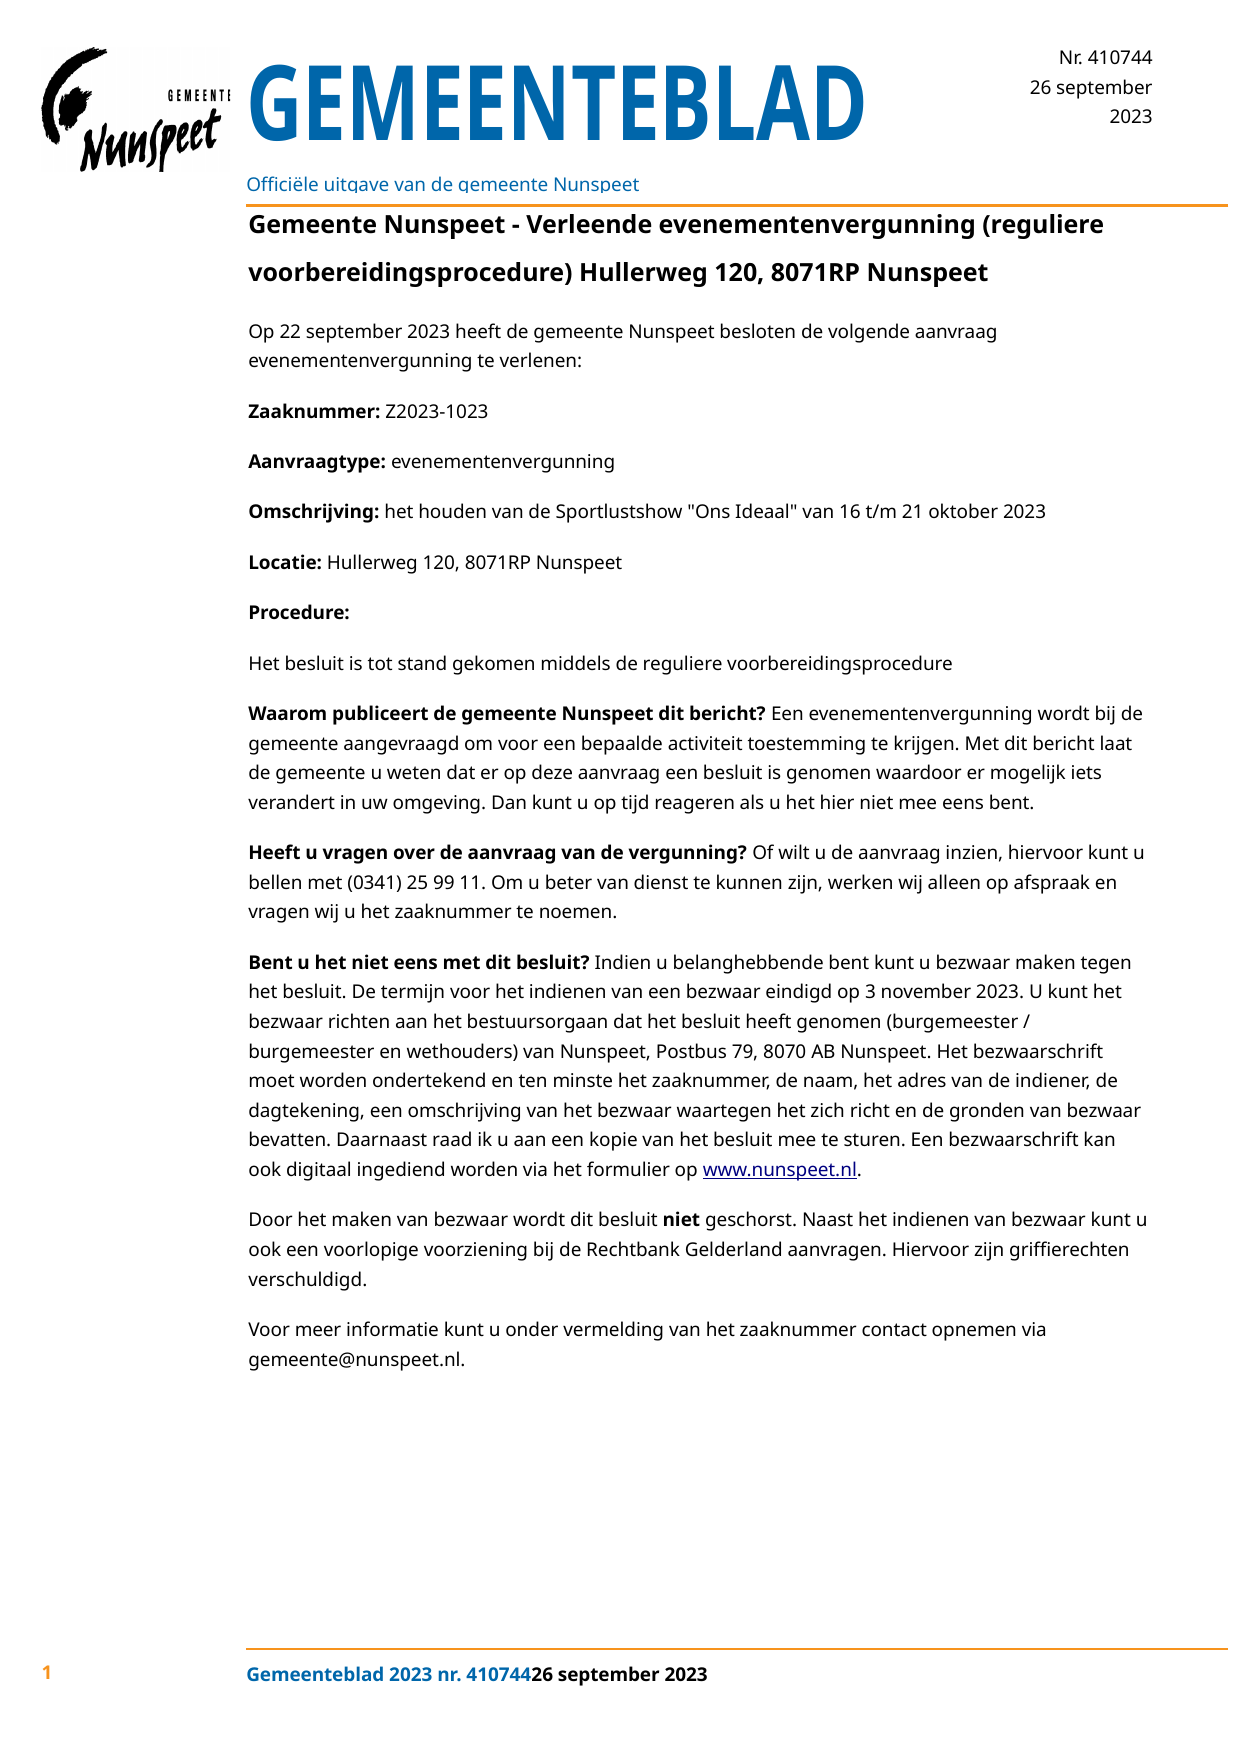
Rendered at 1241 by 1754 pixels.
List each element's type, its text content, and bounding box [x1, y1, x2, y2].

text Op 22 september 2023 heeft de gemeente Nunspeet besloten de volgende aanvraag evenementenvergunning te verlenen: [248, 318, 1152, 373]
text Procedure: [248, 599, 1152, 625]
text Gemeente Nunspeet - Verleende evenementenvergunning (reguliere voorbereidingsprocedure) Hullerweg 120, 8071RP Nunspeet [248, 207, 1152, 288]
text Omschrijving: het houden van de Sportlustshow "Ons Ideaal" van 16 t/m 21 oktober 2023 [248, 499, 1152, 524]
text Het besluit is tot stand gekomen middels de reguliere voorbereidingsprocedure [248, 650, 1152, 676]
text Voor meer informatie kunt u onder vermelding van het zaaknummer contact opnemen via gemeente@nunspeet.nl. [248, 1316, 1152, 1372]
text Waarom publiceert de gemeente Nunspeet dit bericht? Een evenementenvergunning wordt bij de gemeente aangevraagd om voor een bepaalde activiteit toestemming te krijgen. Met dit bericht laat de gemeente u weten dat er op deze aanvraag een besluit is genomen waardoor er mogelijk iets verandert in uw omgeving. Dan kunt u op tijd reageren als u het hier niet mee eens bent. [248, 700, 1152, 815]
text Aanvraagtype: evenementenvergunning [248, 448, 1152, 474]
picture [41, 47, 231, 172]
text Zaaknummer: Z2023-1023 [248, 398, 1152, 424]
text Locatie: Hullerweg 120, 8071RP Nunspeet [248, 549, 1152, 575]
text Bent u het niet eens met dit besluit? Indien u belanghebbende bent kunt u bezwaar maken tegen het besluit. De termijn voor het indienen van een bezwaar eindigd op 3 november 2023. U kunt het bezwaar richten aan het bestuursorgaan dat het besluit heeft genomen (burgemeester / burgemeester en wethouders) van Nunspeet, Postbus 79, 8070 AB Nunspeet. Het bezwaarschrift moet worden ondertekend en ten minste het zaaknummer, de naam, het adres van de indiener, de dagtekening, een omschrijving van het bezwaar waartegen het zich richt en de gronden van bezwaar bevatten. Daarnaast raad ik u aan een kopie van het besluit mee te sturen. Een bezwaarschrift kan ook digitaal ingediend worden via het formulier op www.nunspeet.nl. [248, 949, 1152, 1182]
text Door het maken van bezwaar wordt dit besluit niet geschorst. Naast het indienen van bezwaar kunt u ook een voorlopige voorziening bij de Rechtbank Gelderland aanvragen. Hiervoor zijn griffierechten verschuldigd. [248, 1207, 1152, 1292]
text Heeft u vragen over de aanvraag van de vergunning? Of wilt u de aanvraag inzien, hiervoor kunt u bellen met (0341) 25 99 11. Om u beter van dienst te kunnen zijn, werken wij alleen op afspraak en vragen wij u het zaaknummer te noemen. [248, 839, 1152, 924]
